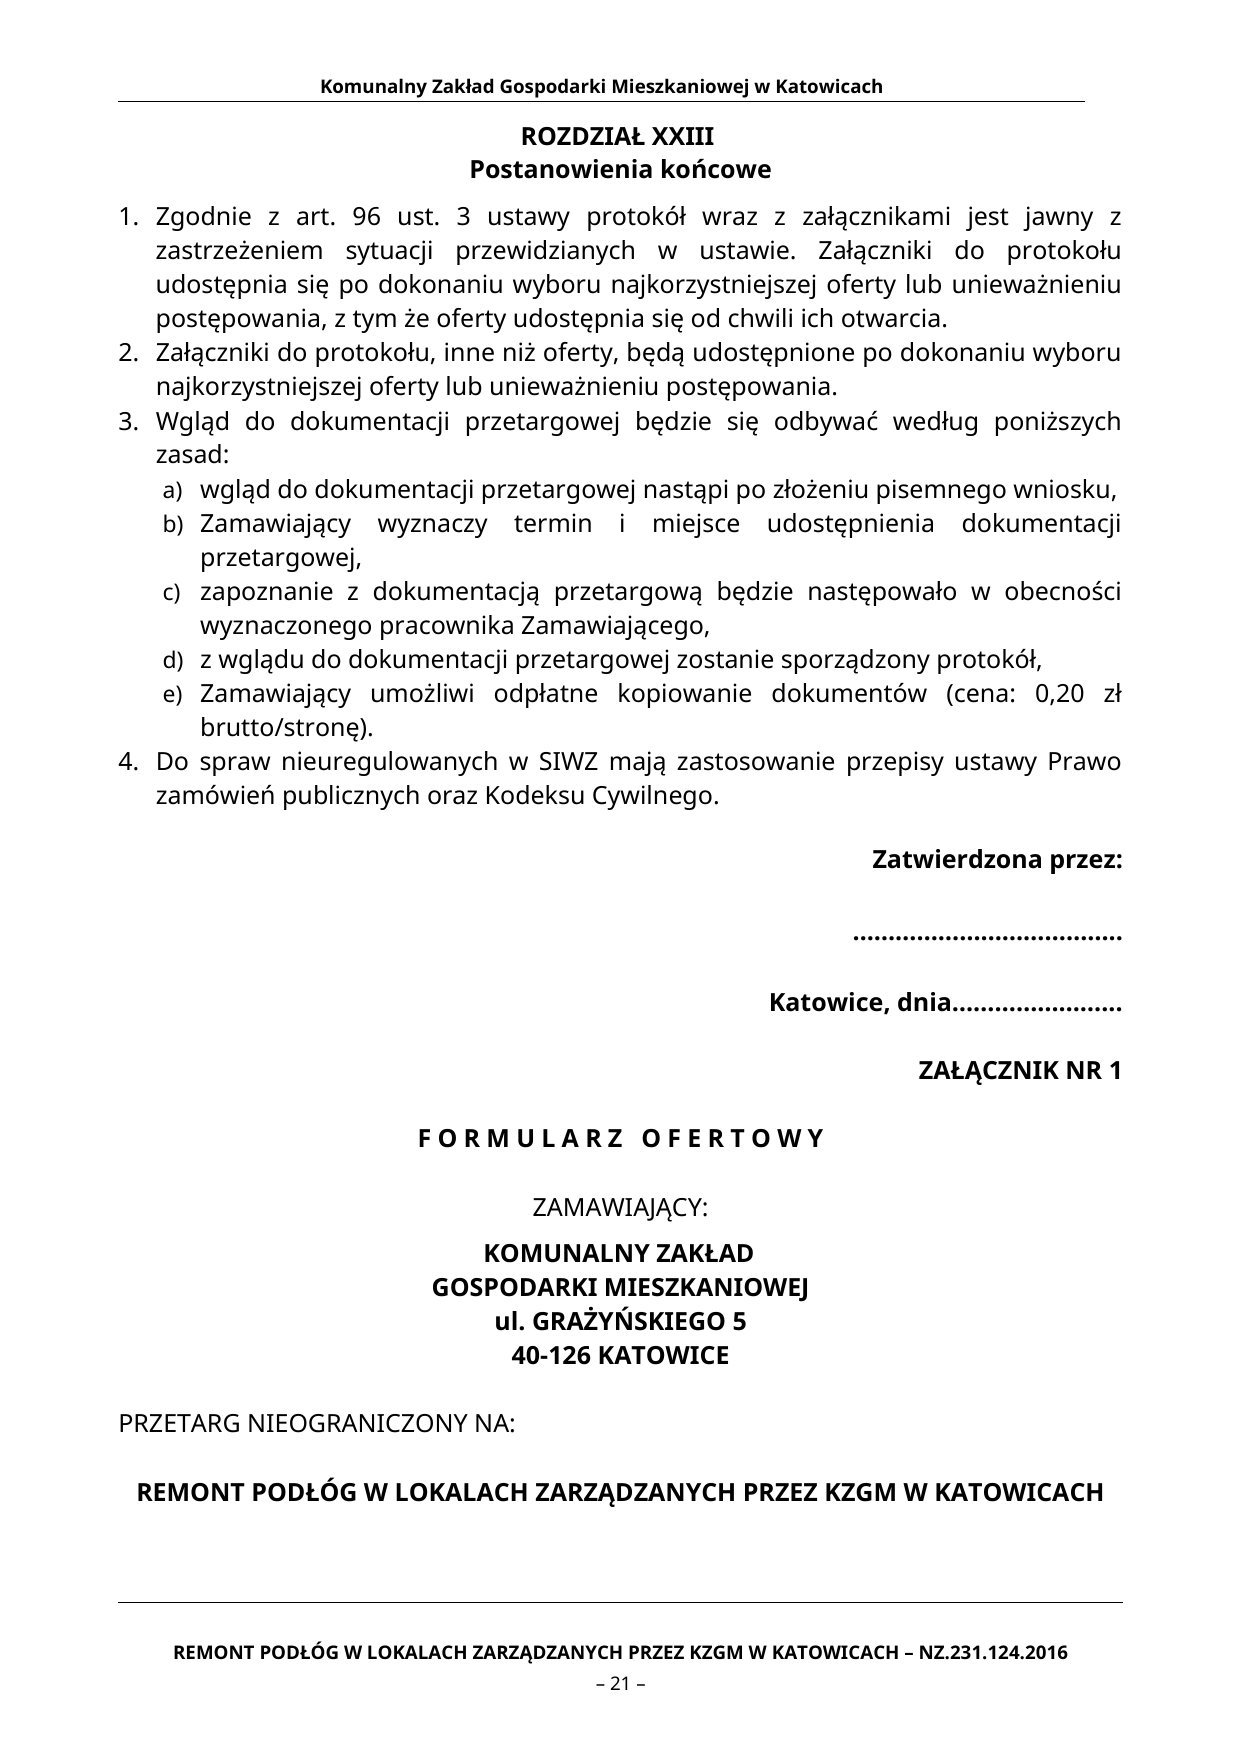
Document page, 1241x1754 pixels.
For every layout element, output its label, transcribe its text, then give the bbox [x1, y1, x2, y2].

text FORMULARZ OFERTOWY [118, 1121, 1123, 1155]
text ROZDZIAŁ XXIII Postanowienia końcowe [118, 118, 1123, 186]
list Wgląd do dokumentacji przetargowej będzie się odbywać według poniższych zasad: [118, 403, 1123, 471]
text Katowice, dnia…………………... [118, 985, 1123, 1019]
text przetarg nieograniczony na: [118, 1406, 1123, 1440]
text ……………………………….. [118, 913, 1123, 947]
list GOSPODARKI MIESZKANIOWEJ ul. GRAŻYŃSKIEGO 5 [118, 1270, 1123, 1338]
list z wglądu do dokumentacji przetargowej zostanie sporządzony protokół, [162, 642, 1123, 676]
list wgląd do dokumentacji przetargowej nastąpi po złożeniu pisemnego wniosku, [162, 471, 1123, 505]
list 40-126 KATOWICE [118, 1338, 1123, 1372]
list Załączniki do protokołu, inne niż oferty, będą udostępnione po dokonaniu wyboru najkorzystniejszej oferty lub unieważnieniu postępowania. [118, 335, 1123, 403]
text REMONT PODŁÓG W LOKALACH ZARZĄDZANYCH PRZEZ KZGM W KATOWICACH [118, 1474, 1123, 1508]
list Zgodnie z art. 96 ust. 3 ustawy protokół wraz z załącznikami jest jawny z zastrzeżeniem sytuacji przewidzianych w ustawie. Załączniki do protokołu udostępnia się po dokonaniu wyboru najkorzystniejszej oferty lub unieważnieniu postępowania, z tym że oferty udostępnia się od chwili ich otwarcia. [118, 199, 1123, 335]
text KOMUNALNY ZAKŁAD [118, 1236, 1119, 1270]
list Zatwierdzona przez: [493, 842, 1123, 876]
list Zamawiający umożliwi odpłatne kopiowanie dokumentów (cena: 0,20 zł brutto/stronę). [162, 676, 1123, 744]
list Do spraw nieuregulowanych w SIWZ mają zastosowanie przepisy ustawy Prawo zamówień publicznych oraz Kodeksu Cywilnego. [118, 744, 1123, 812]
text ZAMAWIAJĄCY: [118, 1189, 1123, 1223]
list zapoznanie z dokumentacją przetargową będzie następowało w obecności wyznaczonego pracownika Zamawiającego, [162, 573, 1123, 642]
list Zamawiający wyznaczy termin i miejsce udostępnienia dokumentacji przetargowej, [162, 505, 1123, 573]
text ZAŁĄCZNIK NR 1 [118, 1053, 1123, 1087]
